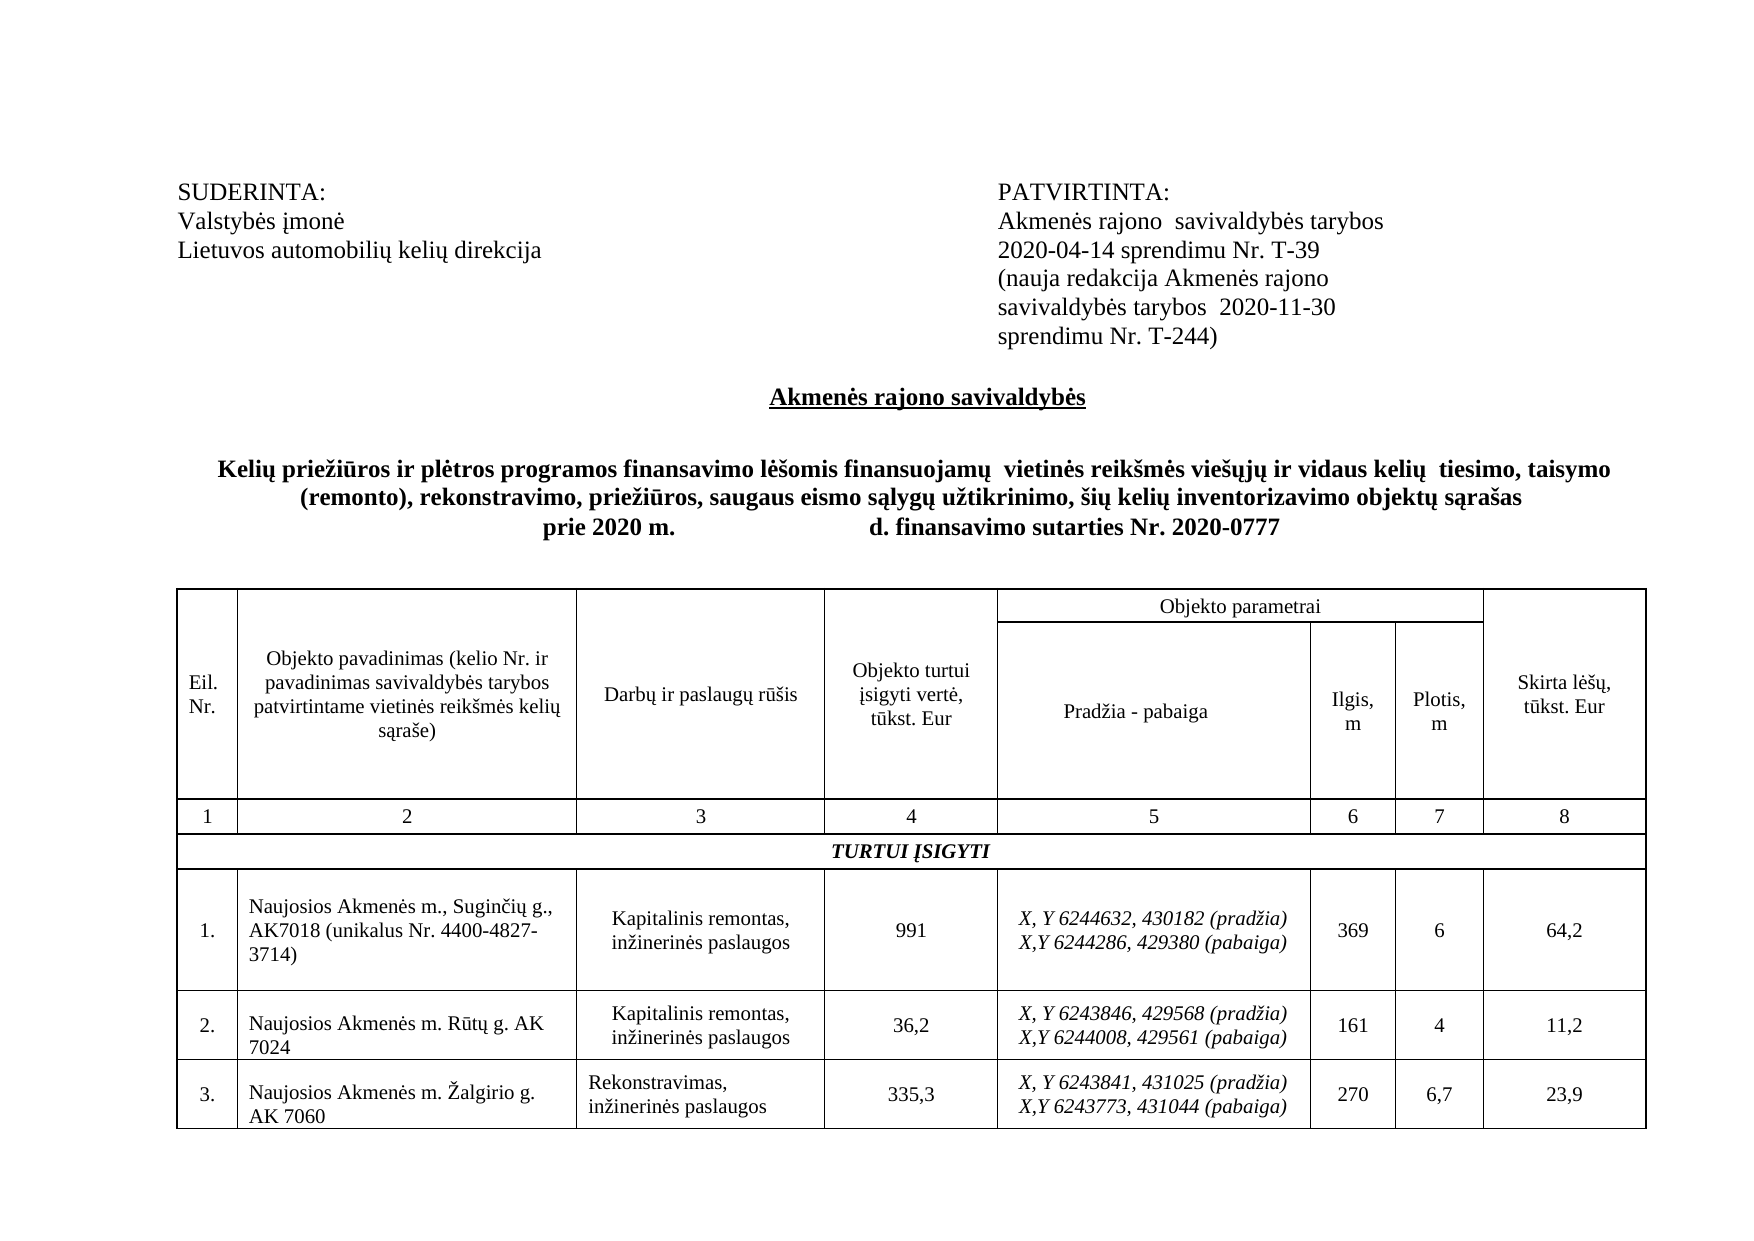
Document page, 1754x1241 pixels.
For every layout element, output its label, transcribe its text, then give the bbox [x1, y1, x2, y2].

table_cell [998, 541, 1310, 588]
table_cell Kapitalinis remontas, inžinerinės paslaugos [577, 991, 824, 1059]
table_cell 1. [178, 870, 237, 990]
table_cell [1396, 541, 1483, 588]
text savivaldybės tarybos 2020-11-30 [177, 292, 1665, 321]
table_cell [825, 541, 998, 588]
text SUDERINTA: PATVIRTINTA: [177, 177, 1665, 206]
text (nauja redakcija Akmenės rajono [177, 263, 1665, 292]
table_cell 3. [178, 1060, 237, 1128]
table_cell 11,2 [1484, 991, 1645, 1059]
table_cell 335,3 [825, 1060, 997, 1128]
table_cell prie 2020 m. d. finansavimo sutarties Nr. 2020-0777 [177, 511, 1646, 541]
table_cell 36,2 [825, 991, 997, 1059]
table_cell 2 [238, 800, 576, 832]
table_cell 4 [825, 800, 997, 832]
table_cell Darbų ir paslaugų rūšis [577, 590, 824, 798]
table_cell Naujosios Akmenės m., Suginčių g., AK7018 (unikalus Nr. 4400-4827-3714) [238, 870, 576, 990]
table_cell TURTUI ĮSIGYTI [178, 835, 1645, 868]
table_cell Naujosios Akmenės m. Rūtų g. AK 7024 [238, 991, 576, 1059]
table_cell 1 [178, 800, 237, 832]
table_cell [1310, 541, 1396, 588]
table_cell 270 [1311, 1060, 1395, 1128]
table_cell [1483, 541, 1646, 588]
table_cell 7 [1396, 800, 1483, 832]
table_cell 991 [825, 870, 997, 990]
table_cell 3 [577, 800, 824, 832]
table_cell 6,7 [1396, 1060, 1483, 1128]
table_cell Kapitalinis remontas, inžinerinės paslaugos [577, 870, 824, 990]
table_cell Plotis, m [1396, 623, 1483, 798]
table_cell Naujosios Akmenės m. Žalgirio g. AK 7060 [238, 1060, 576, 1128]
table_cell X, Y 6243846, 429568 (pradžia) X,Y 6244008, 429561 (pabaiga) [998, 991, 1310, 1059]
table_cell Skirta lėšų, tūkst. Eur [1484, 590, 1645, 798]
table_cell X, Y 6243841, 431025 (pradžia) X,Y 6243773, 431044 (pabaiga) [998, 1060, 1310, 1128]
table_cell [577, 541, 825, 588]
table_cell 4 [1396, 991, 1483, 1059]
text Lietuvos automobilių kelių direkcija 2020-04-14 sprendimu Nr. T-39 [177, 235, 1665, 263]
table_cell X, Y 6244632, 430182 (pradžia) X,Y 6244286, 429380 (pabaiga) [998, 870, 1310, 990]
table_cell Ilgis, m [1311, 623, 1395, 798]
text sprendimu Nr. T-244) [177, 321, 1665, 350]
table_cell 6 [1311, 800, 1395, 832]
table_cell 23,9 [1484, 1060, 1645, 1128]
table_cell 2. [178, 991, 237, 1059]
table_cell Objekto pavadinimas (kelio Nr. ir pavadinimas savivaldybės tarybos patvirtintame vietinės reikšmės kelių sąraše) [238, 590, 576, 798]
table_cell 64,2 [1484, 870, 1645, 990]
table_cell Objekto parametrai [998, 590, 1483, 621]
table_cell Kelių priežiūros ir plėtros programos finansavimo lėšomis finansuojamų vietinės reikšmės viešųjų ir vidaus kelių tiesimo, taisymo (remonto), rekonstravimo, priežiūros, saugaus eismo sąlygų užtikrinimo, šių kelių inventorizavimo objektų sąrašas [177, 411, 1646, 511]
table_cell Eil. Nr. [178, 590, 237, 798]
table_cell 5 [998, 800, 1310, 832]
table_cell 6 [1396, 870, 1483, 990]
table_cell [237, 541, 577, 588]
table_cell 369 [1311, 870, 1395, 990]
table_header Akmenės rajono savivaldybės [177, 379, 1646, 411]
table_cell 161 [1311, 991, 1395, 1059]
table_cell 8 [1484, 800, 1645, 832]
table_cell Objekto turtui įsigyti vertė, tūkst. Eur [825, 590, 997, 798]
table_cell Rekonstravimas, inžinerinės paslaugos [577, 1060, 824, 1128]
table_cell Pradžia - pabaiga [998, 623, 1310, 798]
table_cell [177, 541, 237, 588]
text Valstybės įmonė Akmenės rajono savivaldybės tarybos [177, 206, 1665, 235]
